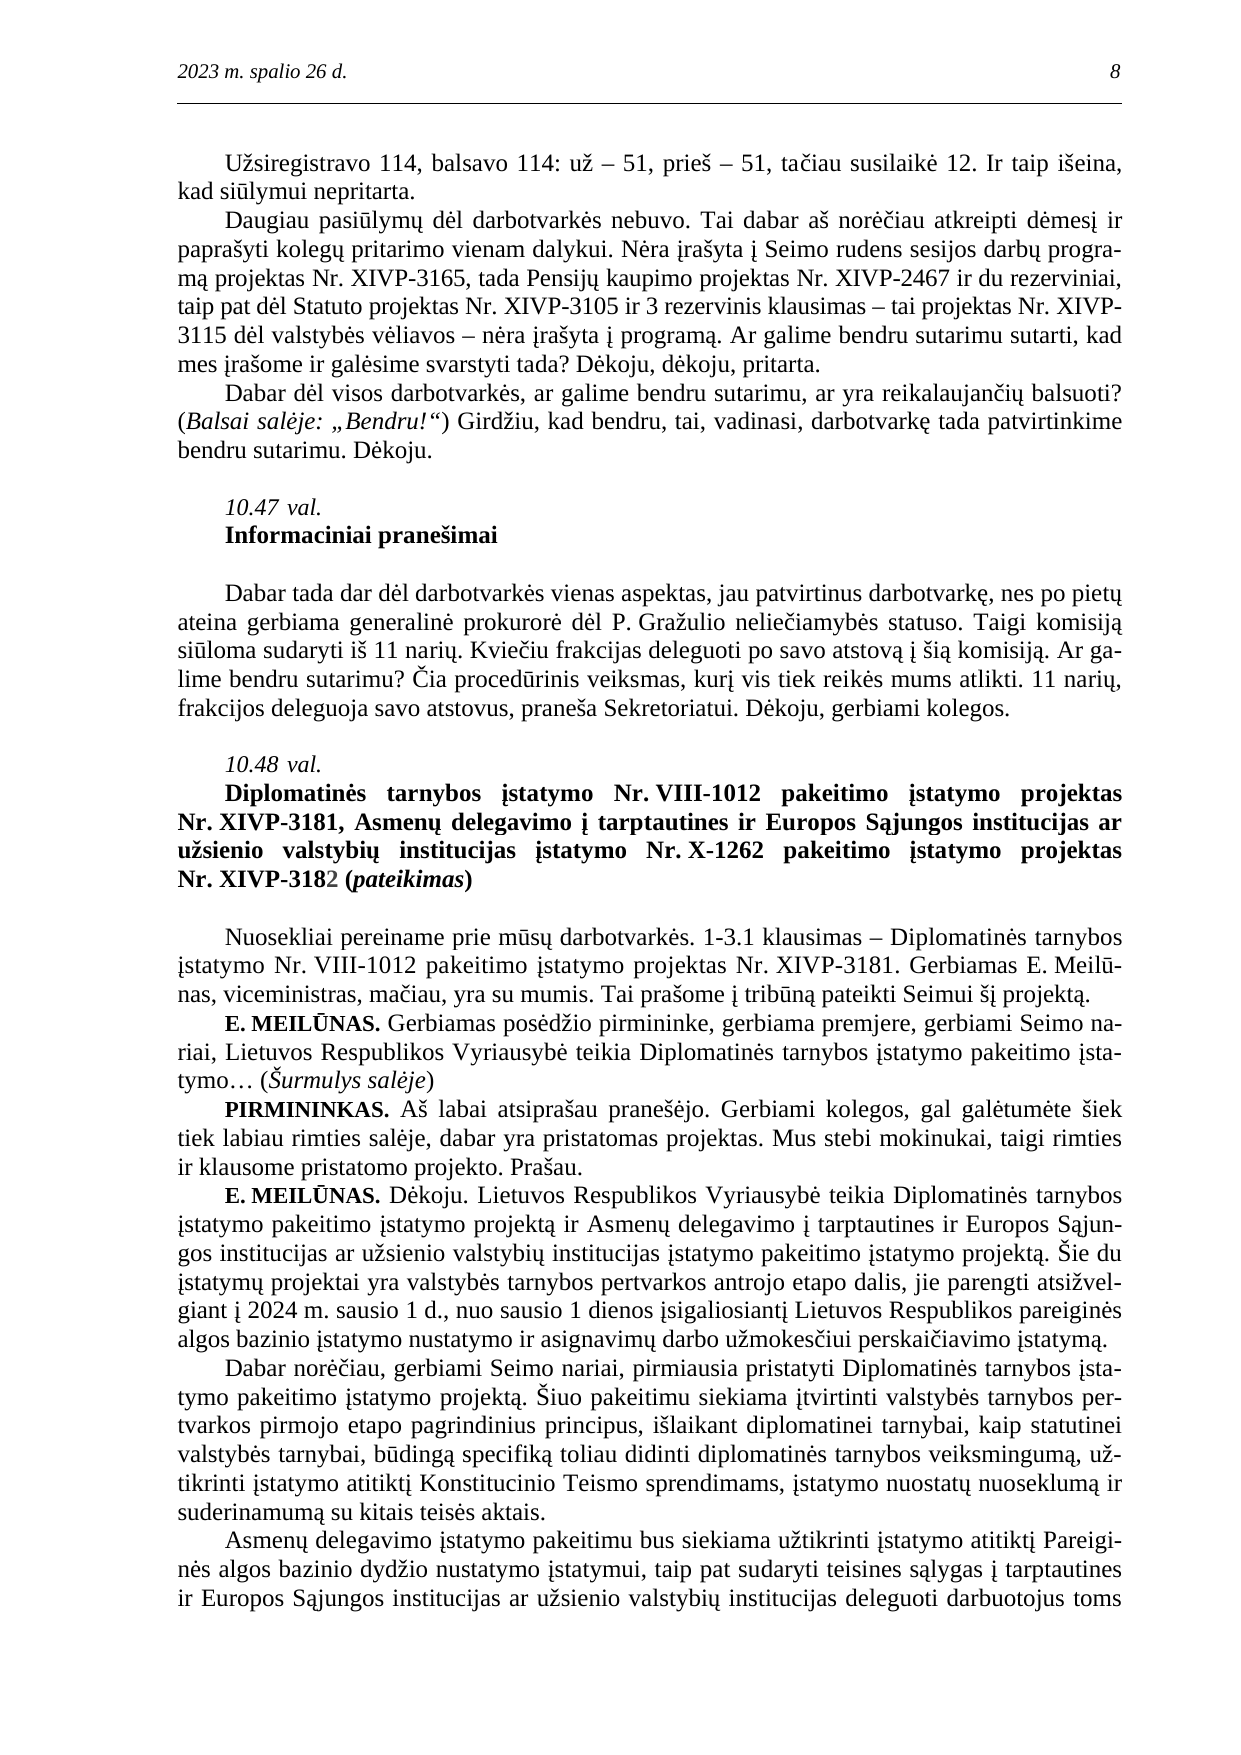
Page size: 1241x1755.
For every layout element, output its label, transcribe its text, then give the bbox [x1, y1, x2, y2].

text Di­plo­ma­ti­nės tar­ny­bos įsta­ty­mo Nr. VIII-1012 pa­kei­ti­mo įsta­ty­mo pro­jek­tas Nr. XIVP-3181, As­me­nų de­le­ga­vi­mo į tarp­tau­ti­nes ir Eu­ro­pos Są­jun­gos ins­ti­tu­ci­jas ar už­sie­nio vals­ty­bių ins­ti­tu­ci­jas įsta­ty­mo Nr. X-1262 pa­kei­ti­mo įsta­ty­mo pro­jek­tas Nr. XIVP-3182 (pa­tei­ki­mas) [177, 778, 1122, 893]
text E. MEILŪNAS. Ger­bia­mas po­sė­džio pir­mi­nin­ke, ger­bia­ma prem­je­re, ger­bia­mi Sei­mo na­riai, Lie­tu­vos Res­pub­li­kos Vy­riau­sy­bė tei­kia Di­plo­ma­ti­nės tar­ny­bos įsta­ty­mo pa­kei­ti­mo įsta­ty­mo… (Šur­mu­lys sa­lė­je) [177, 1008, 1122, 1094]
text 10.47 val. [224, 493, 1122, 520]
text As­me­nų de­le­ga­vi­mo įsta­ty­mo pa­kei­ti­mu bus sie­kia­ma už­tik­rin­ti įsta­ty­mo ati­tik­tį Pa­rei­gi­nės al­gos ba­zi­nio dy­džio nu­sta­ty­mo įsta­ty­mui, taip pat su­da­ry­ti tei­si­nes są­ly­gas į tarp­tau­ti­nes ir Eu­ro­pos Są­jun­gos ins­ti­tu­ci­jas ar už­sie­nio vals­ty­bių ins­ti­tu­ci­jas de­le­guo­ti dar­buo­to­jus toms [177, 1525, 1122, 1612]
text Už­si­re­gist­ra­vo 114, bal­sa­vo 114: už – 51, prieš – 51, ta­čiau su­si­lai­kė 12. Ir taip iš­ei­na, kad siū­ly­mui ne­pri­tar­ta. [177, 148, 1122, 205]
text Da­bar dėl vi­sos dar­bo­tvarkės, ar ga­li­me ben­dru su­ta­ri­mu, ar yra rei­ka­lau­jan­čių bal­suo­ti? (Bal­sai sa­lė­je: „Ben­dru!“) Gir­džiu, kad ben­dru, tai, va­di­na­si, dar­bo­tvarkę ta­da pa­tvir­tin­ki­me ben­dru su­ta­ri­mu. Dė­ko­ju. [177, 378, 1122, 464]
text E. MEILŪNAS. Dė­ko­ju. Lie­tu­vos Res­pub­li­kos Vy­riau­sy­bė tei­kia Di­plo­ma­ti­nės tar­ny­bos įsta­ty­mo pa­kei­ti­mo įsta­ty­mo pro­jek­tą ir As­me­nų de­le­ga­vi­mo į tarp­tau­ti­nes ir Eu­ro­pos Są­jun­gos ins­ti­tu­ci­jas ar už­sie­nio vals­ty­bių ins­ti­tu­ci­jas įsta­ty­mo pa­kei­ti­mo įsta­ty­mo pro­jek­tą. Šie du įsta­ty­mų pro­jek­tai yra vals­ty­bės tar­ny­bos per­tvar­kos ant­ro­jo eta­po da­lis, jie pa­reng­ti at­si­žvel­giant į 2024 m. sau­sio 1 d., nuo sau­sio 1 die­nos įsi­ga­lio­sian­tį Lie­tu­vos Res­pub­li­kos pa­rei­gi­nės al­gos ba­zi­nio įsta­ty­mo nu­sta­ty­mo ir asig­na­vi­mų dar­bo už­mo­kes­čiui per­skai­čia­vi­mo įsta­ty­mą. [177, 1180, 1122, 1353]
text PIRMININKAS. Aš la­bai at­si­pra­šau pra­ne­šė­jo. Ger­bia­mi ko­le­gos, gal ga­lė­tu­mė­te šiek tiek la­biau rim­ties sa­lė­je, da­bar yra pri­sta­to­mas pro­jek­tas. Mus ste­bi mo­ki­nu­kai, tai­gi rim­ties ir klau­so­me pri­sta­to­mo pro­jek­to. Pra­šau. [177, 1094, 1122, 1180]
text Da­bar no­rė­čiau, ger­bia­mi Sei­mo na­riai, pir­miau­sia pri­sta­ty­ti Di­plo­ma­ti­nės tar­ny­bos įsta­ty­mo pa­kei­ti­mo įsta­ty­mo pro­jek­tą. Šiuo pa­kei­ti­mu sie­kia­ma įtvir­tin­ti vals­ty­bės tar­ny­bos per­tvar­kos pir­mo­jo eta­po pa­grin­di­nius prin­ci­pus, iš­lai­kant di­plo­ma­ti­nei tar­ny­bai, kaip sta­tu­ti­nei vals­ty­bės tar­ny­bai, bū­din­gą spe­ci­fi­ką to­liau di­din­ti di­plo­ma­ti­nės tar­ny­bos veiks­min­gu­mą, už­tik­rin­ti įsta­ty­mo ati­tik­tį Kon­sti­tu­ci­nio Teis­mo spren­di­mams, įsta­ty­mo nuo­sta­tų nuo­sek­lu­mą ir su­de­ri­na­mu­mą su ki­tais tei­sės ak­tais. [177, 1353, 1122, 1525]
text Dau­giau pa­siū­ly­mų dėl dar­bo­tvarkės ne­bu­vo. Tai da­bar aš no­rė­čiau at­kreip­ti dė­me­sį ir pa­pra­šy­ti ko­le­gų pri­ta­ri­mo vie­nam da­ly­kui. Nė­ra įra­šy­ta į Sei­mo ru­dens se­si­jos dar­bų pro­gra­mą pro­jek­tas Nr. XIVP-3165, ta­da Pen­si­jų kau­pi­mo pro­jek­tas Nr. XIVP-2467 ir du re­zer­vi­niai, taip pat dėl Sta­tu­to pro­jek­tas Nr. XIVP-3105 ir 3 re­zer­vi­nis klau­si­mas – tai pro­jek­tas Nr. XIVP-3115 dėl vals­ty­bės vė­lia­vos – nė­ra įra­šy­ta į pro­gra­mą. Ar ga­li­me ben­dru su­ta­ri­mu su­tar­ti, kad mes įra­šo­me ir ga­lė­si­me svars­ty­ti ta­da? Dė­ko­ju, dė­ko­ju, pri­tar­ta. [177, 205, 1122, 378]
text In­for­ma­ci­niai pra­ne­ši­mai [177, 520, 1122, 549]
text Da­bar ta­da dar dėl dar­bo­tvarkės vie­nas as­pek­tas, jau pa­tvir­ti­nus dar­bo­tvarkę, nes po pie­tų at­ei­na ger­bia­ma ge­ne­ra­li­nė pro­ku­ro­rė dėl P. Gra­žu­lio ne­lie­čia­my­bės sta­tu­so. Tai­gi ko­mi­si­ją siū­lo­ma su­da­ry­ti iš 11 na­rių. Kvie­čiu frak­ci­jas de­le­guo­ti po sa­vo at­sto­vą į šią ko­mi­si­ją. Ar ga­li­me ben­dru su­ta­ri­mu? Čia pro­ce­dū­ri­nis veiks­mas, ku­rį vis tiek rei­kės mums at­lik­ti. 11 na­rių, frak­ci­jos de­le­guo­ja sa­vo at­sto­vus, pra­ne­ša Sek­re­to­ria­tui. Dė­ko­ju, ger­bia­mi ko­le­gos. [177, 578, 1122, 722]
text 10.48 val. [224, 750, 1122, 778]
text Nuo­sek­liai per­ei­na­me prie mū­sų dar­bo­tvarkės. 1-3.1 klau­si­mas – Di­plo­ma­ti­nės tar­ny­bos įsta­ty­mo Nr. VIII-1012 pa­kei­ti­mo įsta­ty­mo pro­jek­tas Nr. XIVP-3181. Ger­bia­mas E. Mei­lū­nas, vi­ce­mi­nist­ras, ma­čiau, yra su mu­mis. Tai pra­šo­me į tri­bū­ną pa­teik­ti Sei­mui šį pro­jek­tą. [177, 922, 1122, 1008]
